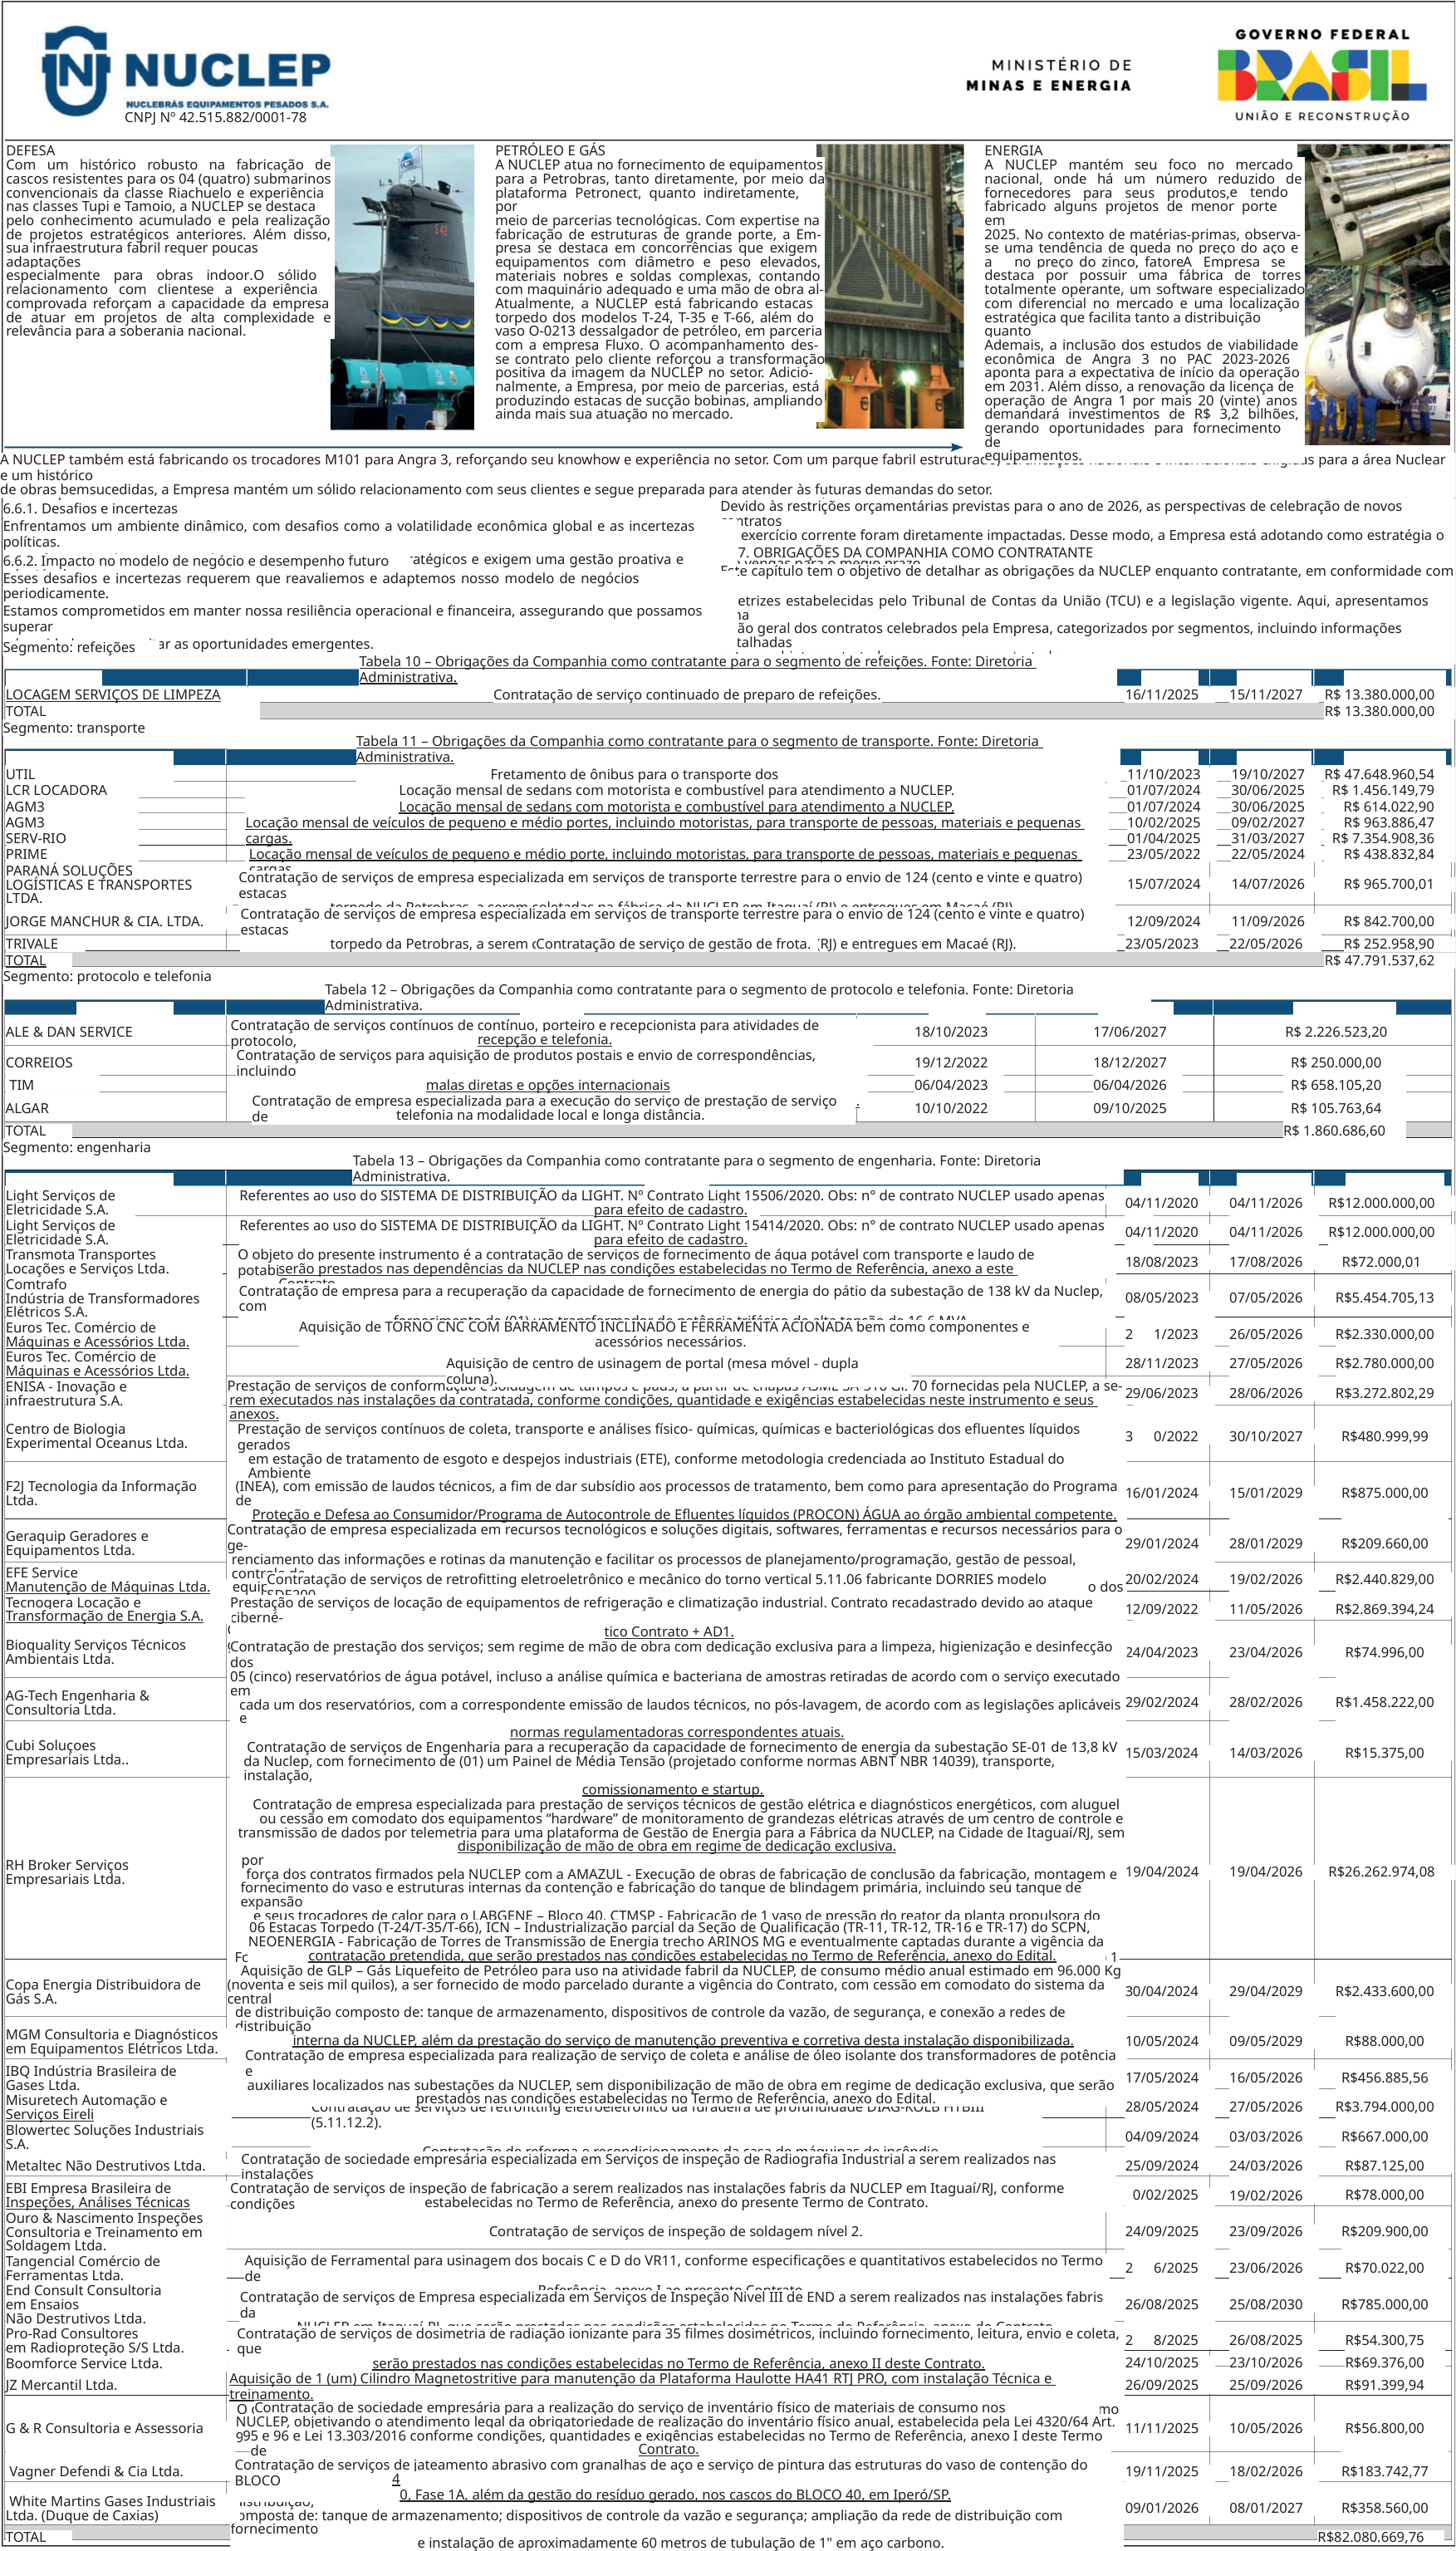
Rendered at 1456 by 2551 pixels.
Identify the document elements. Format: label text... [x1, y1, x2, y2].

text Misuretech Automação e [6, 2092, 232, 2108]
text R$74.996,00 [1345, 1645, 1454, 1661]
text em vendas para o médio prazo. [918, 557, 1455, 564]
text Locação mensal de sedans com motorista e combustível para atendimento a NUCLEP. [399, 783, 1109, 798]
text Contratação de serviço de gestão de frota. [536, 937, 818, 952]
text 2025. No contexto de matérias-primas, observa- [984, 228, 1305, 242]
text JZ Mercantil Ltda. [6, 2378, 144, 2393]
text R$456.885,56 [1341, 2070, 1454, 2086]
text cada um dos reservatórios, com a correspondente emissão de laudos técnicos, no pós-lavagem, de acordo com as legislações aplicáveis e [239, 1699, 1126, 1726]
text Pro-Rad Consultores [6, 2327, 227, 2342]
text Com um histórico robusto na fabricação de [6, 157, 335, 173]
text Tabela 10 – Obrigações da Companhia como contratante para o segmento de refeições. Fonte: Diretoria Administrativa. [359, 654, 1117, 685]
text 2 [1125, 2260, 1154, 2276]
text nacional, onde há um número reduzido de [984, 171, 1305, 187]
text e [1229, 185, 1250, 200]
text gerando oportunidades para fornecimento de [984, 422, 1305, 449]
text fornecedores para seus produtos, [984, 187, 1229, 200]
text Contratação de serviços de empresa especializada em serviços de transporte terrestre para o envio de 124 (cento e vinte e quatro) estacas [238, 871, 1115, 901]
text especialmente para obras indoor. [6, 268, 253, 283]
text Aquisição de TORNO CNC COM BARRAMENTO INCLINADO E FERRAMENTA ACIONADA bem como componentes e [299, 1320, 1059, 1336]
text Enfrentamos um ambiente dinâmico, com desaﬁos como a volatilidade econômica global e as incertezas políticas. [2, 519, 738, 550]
text 7. OBRIGAÇÕES DA COMPANHIA COMO CONTRATANTE [738, 545, 1138, 561]
text CNPJ Nº 42.515.882/0001-78 [125, 110, 329, 125]
text Proteção e Defesa ao Consumidor/Programa de Autocontrole de Eﬂuentes líquidos (PROCON) ÁGUA ao órgão ambiental competente. [252, 1509, 1127, 1522]
text SERV-RIO [6, 832, 139, 846]
text Contratação de prestação dos serviços; sem regime de mão de obra com dedicação exclusiva para a limpeza, higienização e desinfecção dos [230, 1640, 1126, 1670]
text Estamos comprometidos em manter nossa resiliência operacional e ﬁnanceira, assegurando que possamos superar [2, 604, 738, 635]
text Copa Energia Distribuidora de [6, 1977, 225, 1993]
text se uma tendência de queda no preço do aço e [984, 242, 1305, 256]
text 16/11/2025 [1125, 687, 1215, 703]
text 18/12/2027 [1093, 1055, 1183, 1071]
text rem executados nas instalações da contratada, conforme condições, quantidade e exigências estabelecidas neste instrumento e seus anexos. [229, 1394, 1127, 1422]
text Contratação de empresa especializada para realização de serviço de coleta e análise de óleo isolante dos transformadores de potência e [245, 2048, 1127, 2079]
text 28/01/2029 [1229, 1536, 1319, 1552]
text AG-Tech Engenharia & [5, 1688, 177, 1704]
text Fornecedor [6, 670, 102, 686]
text R$56.800,00 [1345, 2421, 1449, 2436]
text Consultoria Ltda. [5, 1704, 177, 1718]
text estabelecidas no Termo de Referência, anexo do presente Termo de Contrato. [424, 2195, 929, 2210]
text ou cessão em comodato dos equipamentos “hardware” de monitoramento de grandezas elétricas através de um centro de controle e [259, 1813, 1126, 1827]
text TOTAL [6, 2530, 72, 2545]
text 24/10/2025 [1125, 2356, 1215, 2371]
text LTDA. [6, 892, 233, 906]
text Devido às restrições orçamentárias previstas para o ano de 2026, as perspectivas de celebração de novos contratos [720, 498, 1455, 529]
text Metaltec Não Destrutivos Ltda. [6, 2159, 228, 2174]
text A [984, 157, 1004, 171]
text R$ 965.700,01 [1344, 877, 1455, 892]
text recepção e telefonia. [478, 1032, 626, 1047]
text Indústria de Transformadores [6, 1293, 223, 1306]
text comprovada reforçam a capacidade da empresa [6, 297, 335, 312]
text 23/06/2026 [1229, 2260, 1319, 2276]
text Contratação de sociedade empresária para a realização do serviço de inventário físico de materiais de consumo nos almoxarifados da [254, 2401, 1100, 2415]
text 04/09/2024 [1125, 2129, 1215, 2145]
text 5/03/2024 [1133, 1745, 1215, 1761]
text 25/09/2024 [1125, 2159, 1215, 2174]
text 0/04/2024 [1133, 1984, 1215, 1999]
text Término [1098, 1002, 1174, 1018]
text produzindo estacas de sucção bobinas, ampliando [495, 395, 825, 408]
text Euros Tec. Comércio de [6, 1320, 223, 1336]
text 17/06/2027 [1093, 1025, 1183, 1041]
text ALGAR [5, 1101, 76, 1116]
text em Ensaios [6, 2298, 227, 2313]
text O [253, 268, 277, 282]
text Aquisição de Oxigênio Líquido para uso industrial, modalidade a granel, compreendendo a montagem e instalação de central de distribuição, [289, 2478, 1124, 2509]
text Contratação de serviço continuado de preparo de refeições. [493, 687, 882, 703]
text R$ 614.022,90 [1343, 799, 1455, 815]
text A NUCLEP também está fabricando os trocadores M101 para Angra 3, reforçando seu knowhow e experiência no setor. Com um parque fabril estruturado, certiﬁcações nacionais e internacionais exigidas para a área Nuclear e um histórico [0, 453, 1455, 483]
text Cubi Soluçoes [5, 1739, 154, 1754]
text Contratação de serviços contínuos de contínuo, porteiro e recepcionista para atividades de protocolo, [230, 1018, 874, 1049]
text 0 [1125, 1225, 1133, 1240]
text LCR LOCADORA [6, 783, 139, 798]
text 28/05/2024 [1125, 2100, 1215, 2116]
text serão prestados nas condições estabelecidas no Termo de Referência, anexo II deste Contrato. [372, 2357, 1125, 2371]
text acessórios necessários. [595, 1336, 1059, 1349]
text em 2031. Além disso, a renovação da licença de [984, 380, 1305, 395]
text White Martins Gases Industriais [9, 2494, 240, 2509]
text 05 (cinco) reservatórios de água potável, incluso a análise química e bacteriana de amostras retiradas de acordo com o serviço executado em [230, 1670, 1126, 1699]
text operação de Angra 1 por mais 20 (vinte) anos [984, 395, 1305, 408]
text 26/08/2025 [1229, 2333, 1319, 2348]
text Contratação de serviços de jateamento abrasivo com granalhas de aço e serviço de pintura das estruturas do vaso de contenção do BLOCO [234, 2457, 1120, 2489]
text 11/11/2025 [1125, 2421, 1215, 2436]
text 28/06/2026 [1229, 1386, 1319, 1401]
text 0/02/2025 [1133, 2188, 1215, 2204]
text Atualmente, a NUCLEP está fabricando estacas [495, 296, 825, 312]
text TOTAL [6, 704, 260, 719]
text 03/03/2026 [1229, 2129, 1319, 2145]
text ainda mais sua atuação no mercado. [495, 408, 825, 422]
text torpedo da Petrobras, a serem coletadas na fábrica da NUCLEP em Itaguaí (RJ) e entregues em Macaé (RJ). [674, 901, 1115, 907]
text TIM [9, 1078, 100, 1093]
text sobre o objeto contratado e as empresas contratadas. [1051, 650, 1455, 665]
text Início [929, 1013, 986, 1018]
text Empresa se [1204, 254, 1305, 268]
text PARANÁ SOLUÇÕES [6, 863, 233, 879]
text 1 [1126, 1745, 1133, 1761]
text transmissão de dados por telemetria para uma plataforma de Gestão de Energia para a Fábrica da NUCLEP, na Cidade de Itaguaí/RJ, sem [238, 1827, 1126, 1841]
text e [206, 282, 224, 297]
text sólido [277, 268, 335, 282]
text Valor Global [1293, 1002, 1396, 1018]
text demandará investimentos de R$ 3,2 bilhões, [984, 408, 1305, 422]
text experiência [243, 282, 335, 297]
text Valor Global [1344, 670, 1446, 686]
text meio de parcerias tecnológicas. Com expertise na [495, 214, 825, 228]
text de obras bemsucedidas, a Empresa mantém um sólido relacionamento com seus clientes e segue preparada para atender às futuras demandas do setor. [0, 483, 1455, 498]
text alta no preço do zinco, fatores que inﬂuenciam [1012, 256, 1183, 268]
text plataforma Petronect, quanto indiretamente, por [495, 187, 825, 214]
text Contratação de serviços de inspeção de soldagem nível 2. [488, 2225, 869, 2239]
text EFE Service [6, 1565, 106, 1579]
text em Radioproteção S/S Ltda. [6, 2342, 227, 2356]
text R$ 658.105,20 [1291, 1078, 1406, 1093]
text relacionamento com clientes [6, 283, 206, 297]
text 18/10/2023 [914, 1025, 1004, 1041]
text torpedo da Petrobras, a serem coletadas na fábrica da NUCLEP em Itaguaí (RJ) e entregues em Macaé (RJ). [818, 938, 1117, 952]
text Segmento: protocolo e telefonia [2, 969, 235, 984]
text 29/02/2024 [1126, 1695, 1215, 1710]
text normas regulamentadoras correspondentes atuais. [510, 1726, 1126, 1740]
text R$ 105.763,64 [1291, 1101, 1406, 1116]
text Referentes ao uso do SISTEMA DE DISTRIBUIÇÃO da LIGHT. Nº Contrato Light 15414/2020. Obs: n° de contrato NUCLEP usado apenas [239, 1218, 1115, 1234]
text JORGE MANCHUR & CIA. LTDA. [6, 914, 240, 930]
text LOCAGEM SERVIÇOS DE LIMPEZA [6, 687, 260, 703]
text R$1.458.222,00 [1336, 1695, 1454, 1710]
text A NUCLEP atua no fornecimento de equipamentos [495, 157, 825, 173]
text 2 [1125, 1386, 1133, 1401]
text ALE & DAN SERVICE [6, 1025, 166, 1041]
text 29/04/2029 [1229, 1984, 1319, 1999]
text 11/05/2026 [1229, 1602, 1319, 1617]
text Início [1141, 751, 1199, 767]
text 1/10/2022 [1154, 1429, 1215, 1445]
text Contratação de serviços de Engenharia para a recuperação da capacidade de fornecimento de energia da subestação SE-01 de 13,8 kV [247, 1740, 1126, 1755]
text R$3.272.802,29 [1336, 1386, 1454, 1401]
text R$ 7.354.908,36 [1332, 832, 1455, 846]
text R$69.376,00 [1345, 2356, 1445, 2371]
text Comtrafo [6, 1277, 223, 1293]
text econômica de Angra 3 no PAC 2023-2026 [984, 353, 1305, 366]
text PETRÓLEO E GÁS [495, 144, 639, 157]
text 09/05/2029 [1229, 2034, 1319, 2049]
text 22/05/2026 [1229, 937, 1321, 952]
text 15/01/2029 [1229, 1486, 1319, 1501]
text 4/06/2025 [1154, 2260, 1215, 2276]
text R$ 47.648.960,54 [1324, 767, 1455, 782]
text NEOENERGIA - Fabricação de Torres de Transmissão de Energia trecho ARINOS MG e eventualmente captadas durante a vigência da [248, 1934, 1105, 1950]
text Locações e Serviços Ltda. [6, 1263, 223, 1277]
text Light Serviços de [6, 1218, 223, 1234]
text 20/02/2024 [1125, 1572, 1215, 1588]
text Aquisição de centro de usinagem de portal (mesa móvel - dupla coluna). [446, 1356, 911, 1387]
text presa se destaca em concorrências que exigem [495, 242, 825, 256]
text 23/05/2023 [1125, 937, 1217, 952]
text se contrato pelo cliente reforçou a transformação [495, 353, 825, 366]
text R$875.000,00 [1341, 1486, 1449, 1501]
text R$ 1.860.686,60 [1283, 1124, 1406, 1139]
text Contratação de serviços de inspeção de fabricação a serem realizados nas instalações fabris da NUCLEP em Itaguaí/RJ, conforme condições [230, 2181, 1124, 2212]
text 6.6.2. Impacto no modelo de negócio e desempenho futuro [2, 554, 410, 569]
text Transmota Transportes [6, 1248, 223, 1263]
text R$70.022,00 [1345, 2260, 1449, 2276]
text 30/06/2025 [1231, 783, 1321, 798]
text Contratação de sociedade empresária especializada em Serviços de inspeção de Radiograﬁa Industrial a serem realizados nas instalações [241, 2151, 1116, 2181]
text Segmento: refeições [2, 640, 159, 655]
text 28/11/2023 [1125, 1356, 1215, 1371]
text Contratação de serviços para aquisição de produtos postais e envio de correspondências, incluindo [236, 1048, 868, 1079]
text 27/05/2026 [1229, 2100, 1319, 2116]
text 06/04/2023 [914, 1078, 1004, 1093]
text Contratação de empresa especializada para a execução do serviço de prestação de serviço de [252, 1094, 855, 1125]
text sua infraestrutura fabril requer poucas adaptações [6, 242, 335, 268]
text R$209.900,00 [1341, 2225, 1449, 2239]
text prestados nas condições estabelecidas no Termo de Referência, anexo do Edital. [416, 2092, 1127, 2107]
text totalmente operante, um software especializado [984, 283, 1305, 297]
text R$2.440.829,00 [1336, 1572, 1454, 1588]
text em estação de tratamento de esgoto e despejos industriais (ETE), conforme metodologia credenciada ao Instituto Estadual do Ambiente [248, 1453, 1127, 1480]
text R$2.780.000,00 [1336, 1356, 1454, 1371]
text Locação mensal de veículos de pequeno e médio portes, incluindo motoristas, para transporte de pessoas, materiais e pequenas cargas. [245, 815, 1109, 846]
text 15/11/2027 [1229, 687, 1319, 703]
text de distribuição composto de: tanque de armazenamento, dispositivos de controle da vazão, de segurança, e conexão a redes de distribuição [235, 2006, 1127, 2034]
text telefonia na modalidade local e longa distância. [396, 1107, 708, 1123]
text para efeito de cadastro. [594, 1234, 1115, 1248]
text Tabela 11 – Obrigações da Companhia como contratante para o segmento de transporte. Fonte: Diretoria Administrativa. [356, 734, 1120, 765]
text R$ 13.380.000,00 [1324, 704, 1455, 719]
text ENISA - Inovação e [6, 1379, 223, 1395]
text 19/02/2026 [1229, 1572, 1319, 1588]
text infraestrutura S.A. [6, 1395, 223, 1408]
text 10/10/2022 [914, 1101, 1004, 1116]
text Ambientais Ltda. [6, 1654, 218, 1667]
text 11/09/2026 [1231, 914, 1321, 930]
text e instalação de aproximadamente 60 metros de tubulação de 1" em aço carbono. [417, 2537, 1124, 2551]
text (noventa e seis mil quilos), a ser fornecido de modo parcelado durante a vigência do Contrato, com cessão em comodato do sistema da central [227, 1979, 1127, 2006]
text R$12.000.000,00 [1328, 1195, 1455, 1211]
text TOTAL [6, 953, 72, 969]
text auxiliares localizados nas subestações da NUCLEP, sem disponibilização de mão de obra em regime de dedicação exclusiva, que serão [247, 2079, 1127, 2092]
text 25/08/2030 [1229, 2297, 1319, 2313]
text 0, Fase 1A, além da gestão do resíduo gerado, nos cascos do BLOCO 40, em Iperó/SP. [400, 2489, 1120, 2502]
text NUCLEP mantém seu foco no mercado [1004, 157, 1305, 171]
text R$87.125,00 [1345, 2159, 1454, 2174]
text Consultoria e Treinamento em [6, 2226, 227, 2239]
text 2 [1125, 2333, 1154, 2348]
text 5 e 96 e Lei 13.303/2016 conforme condições, quantidades e exigências estabelecidas no Termo de Referência, anexo I deste Termo de [250, 2428, 1111, 2457]
text 19/04/2026 [1229, 1865, 1319, 1880]
text 22/05/2024 [1231, 847, 1321, 862]
text Prestação de serviços de conformação e soldagem de tampos e pads, a partir de chapas ASME SA-516 Gr. 70 fornecidas pela NUCLEP, a se- [778, 1379, 1127, 1394]
text Contratação de serviços de empresa especializada em serviços de transporte terrestre para o envio de 124 (cento e vinte e quatro) estacas [240, 907, 1117, 938]
text 4/11/2020 [1133, 1224, 1215, 1240]
text 09/01/2026 [1125, 2501, 1215, 2516]
text tendo [1250, 185, 1305, 200]
text F2J Tecnologia da Informação [6, 1479, 225, 1494]
text R$ 2.226.523,20 [1285, 1025, 1408, 1041]
text Empresariais Ltda. [5, 1873, 156, 1887]
text R$3.794.000,00 [1336, 2100, 1454, 2116]
text CORREIOS [6, 1055, 100, 1071]
text 04/11/2026 [1229, 1195, 1319, 1211]
text 23/10/2026 [1229, 2356, 1319, 2371]
text AGM3 [6, 799, 139, 815]
text tico Contrato + AD1. [604, 1626, 1126, 1640]
text 30/06/2025 [1231, 799, 1321, 815]
text Objeto [645, 1173, 709, 1189]
text Este capítulo tem o objetivo de detalhar as obrigações da NUCLEP enquanto contratante, em conformidade com as [720, 564, 1455, 595]
text força dos contratos ﬁrmados pela NUCLEP com a AMAZUL - Execução de obras de fabricação de conclusão da fabricação, montagem e [246, 1868, 1120, 1881]
text Empresariais Ltda.. [5, 1754, 154, 1768]
text Contratação de serviços de retroﬁtting eletroeletrônico da furadeira de profundidade DIAG-KOLB HTBIII (5.11.12.2). [311, 2107, 1042, 2131]
text R$ 963.886,47 [1344, 815, 1455, 831]
text 30/10/2027 [1229, 1429, 1319, 1445]
text 16/05/2026 [1229, 2070, 1319, 2086]
text TRIVALE [6, 937, 86, 952]
text contratação pretendida, que serão prestados nas condições estabelecidas no Termo de Referência, anexo do Edital. [308, 1950, 1105, 1963]
text Bioquality Serviços Técnicos [6, 1638, 218, 1654]
text Euros Tec. Comércio de [6, 1349, 223, 1365]
text 4/04/2023 [1133, 1645, 1215, 1661]
text MGM Consultoria e Diagnósticos [6, 2028, 244, 2043]
text 08/05/2023 [1125, 1291, 1215, 1306]
text Eletricidade S.A. [6, 1203, 135, 1218]
text Ltda. [6, 1494, 225, 1509]
text Transformação de Energia S.A. [6, 1609, 232, 1624]
text disponibilização de mão de obra em regime de dedicação exclusiva. [458, 1841, 1126, 1854]
text 01/07/2024 [1127, 783, 1217, 798]
text 25/09/2026 [1229, 2378, 1319, 2394]
text Contrato. [638, 2442, 716, 2457]
text Objeto [655, 686, 1117, 702]
text Fornecedor [76, 751, 174, 767]
text R$ 250.000,00 [1291, 1055, 1406, 1071]
text Início [1141, 1173, 1199, 1189]
text Equipamentos Ltda. [6, 1544, 172, 1558]
text Experimental Oceanus Ltda. [6, 1437, 213, 1451]
text End Consult Consultoria [6, 2283, 227, 2298]
text Inspeções, Análises Técnicas [6, 2196, 227, 2210]
text AGM3 [6, 815, 139, 831]
text 09/10/2025 [1093, 1101, 1183, 1116]
text Contratação de empresa especializada para prestação de serviços técnicos de gestão elétrica e diagnósticos energéticos, com aluguel [252, 1797, 1126, 1813]
text DEFESA [6, 144, 83, 157]
text Objeto [540, 1013, 584, 1018]
text de atuar em projetos de alta complexidade e [6, 312, 335, 325]
text 23/04/2026 [1229, 1645, 1319, 1661]
text em Equipamentos Elétricos Ltda. [6, 2043, 244, 2057]
text Gases Ltda. [6, 2079, 232, 2092]
text 06/04/2026 [1093, 1078, 1183, 1093]
text R$480.999,99 [1341, 1429, 1449, 1445]
text 18/02/2026 [1229, 2465, 1319, 2480]
text R$2.869.394,24 [1336, 1602, 1454, 1617]
text destaca por possuir uma fábrica de torres [984, 268, 1305, 283]
text Fornecedor [76, 1173, 174, 1189]
text TOTAL [5, 1124, 72, 1140]
text 14/03/2026 [1229, 1745, 1319, 1761]
text nalmente, a Empresa, por meio de parcerias, está [495, 380, 825, 395]
text positiva da imagem da NUCLEP no setor. Adicio- [495, 366, 825, 380]
text da Nuclep, com fornecimento de (01) um Painel de Média Tensão (projetado conforme normas ABNT NBR 14039), transporte, instalação, [243, 1755, 1126, 1783]
text 26/05/2026 [1229, 1327, 1319, 1342]
text 26/08/2025 [1125, 2297, 1215, 2313]
text Light Serviços de [6, 1189, 174, 1204]
text Aquisição de GLP – Gás Liquefeito de Petróleo para uso na atividade fabril da NUCLEP, de consumo médio anual estimado em 96.000 Kg [241, 1963, 1127, 1979]
text 6/01/2024 [1133, 1486, 1215, 1501]
text Serviços Eireli [6, 2108, 232, 2122]
text 24/03/2026 [1229, 2159, 1319, 2174]
text 10/05/2024 [1125, 2034, 1215, 2049]
text R$26.262.974,08 [1328, 1865, 1455, 1880]
text pelo conhecimento acumulado e pela realização [6, 214, 335, 228]
text G & R Consultoria e Assessoria [6, 2421, 235, 2436]
text R$ 13.380.000,00 [1324, 687, 1455, 703]
text R$358.560,00 [1341, 2501, 1449, 2516]
text R$54.300,75 [1345, 2333, 1445, 2348]
text 6/08/2025 [1133, 2333, 1215, 2349]
text 0 [1125, 1195, 1133, 1211]
text 9 [243, 2428, 250, 2444]
text visão geral dos contratos celebrados pela Empresa, categorizados por segmentos, incluindo informações detalhadas [738, 622, 1455, 650]
text 04/11/2026 [1229, 1225, 1319, 1240]
text EBI Empresa Brasileira de [6, 2181, 227, 2196]
text 15/07/2024 [1127, 877, 1217, 892]
text Fretamento de ônibus para o transporte dos funcionários. [490, 767, 864, 783]
text Referentes ao uso do SISTEMA DE DISTRIBUIÇÃO da LIGHT. Nº Contrato Light 15506/2020. Obs: n° de contrato NUCLEP usado apenas [239, 1189, 1115, 1204]
text Ouro & Nascimento Inspeções [6, 2210, 227, 2226]
text Contratação de empresa para a recuperação da capacidade de fornecimento de energia do pátio da subestação de 138 kV da Nuclep, com [238, 1283, 1115, 1315]
text Blowertec Soluções Industriais [6, 2122, 232, 2138]
text serão prestados nas dependências da NUCLEP nas condições estabelecidas no Termo de Referência, anexo a este Contrato. [278, 1261, 1076, 1283]
text 2 [1125, 1327, 1154, 1342]
text 9/06/2023 [1133, 1386, 1215, 1401]
text fornecimento do vaso e estruturas internas da contenção e fabricação do tanque de blindagem primária, incluindo seu tanque de expansão [240, 1881, 1120, 1910]
text 19/11/2025 [1125, 2465, 1215, 2480]
text equipamentos com diâmetro e peso elevados, [495, 256, 825, 270]
text 01/04/2025 [1127, 832, 1217, 846]
text 29/01/2024 [1125, 1536, 1215, 1552]
text 4/11/2020 [1133, 1195, 1215, 1211]
text 26/09/2025 [1125, 2378, 1215, 2394]
text R$785.000,00 [1341, 2297, 1449, 2313]
text 2 [1127, 1645, 1133, 1661]
text 28/02/2026 [1229, 1695, 1319, 1710]
text estratégica que facilita tanto a distribuição quanto [984, 312, 1305, 337]
text IBQ Indústria Brasileira de [6, 2063, 232, 2079]
text de projetos estratégicos anteriores. Além disso, [6, 228, 335, 242]
text interna da NUCLEP, além da prestação do serviço de manutenção preventiva e corretiva desta instalação disponibilizada. [292, 2034, 1125, 2048]
text cascos resistentes para os 04 (quatro) submarinos [6, 173, 335, 187]
text a [984, 254, 1012, 268]
text Segmento: transporte [2, 720, 167, 736]
text 6.6.1. Desaﬁos e incertezas [2, 502, 203, 518]
text Gás S.A. [6, 1993, 225, 2006]
text comissionamento e startup. [582, 1783, 1126, 1797]
text 2/09/2022 [1133, 1602, 1215, 1617]
text Referência, anexo I ao presente Contrato. [556, 2284, 1110, 2290]
text 24/09/2025 [1125, 2225, 1215, 2239]
text 23/09/2026 [1229, 2225, 1319, 2239]
text 4 [392, 2471, 420, 2487]
text 19/02/2026 [1229, 2188, 1319, 2204]
text Prestação de serviços de locação de equipamentos de refrigeração e climatização industrial. Contrato recadastrado devido ao ataque ciberné- [230, 1595, 1126, 1626]
text Tangencial Comércio de [6, 2254, 227, 2269]
text Fornecedor [76, 1002, 174, 1018]
text Prestação de serviços de conformação e soldagem de tampos e pads, a partir de chapas ASME SA-516 Gr. 70 fornecidas pela NUCLEP, a se- [227, 1379, 458, 1394]
text Centro de Biologia [6, 1422, 213, 1437]
text renciamento das informações e rotinas da manutenção e facilitar os processos de planejamento/programação, gestão de pessoal, controle de [232, 1553, 1125, 1581]
text diretrizes estabelecidas pelo Tribunal de Contas da União (TCU) e a legislação vigente. Aqui, apresentamos uma [738, 595, 1455, 622]
text 7/11/2023 [1154, 1327, 1215, 1342]
text Aquisição de Ferramental para usinagem dos bocais C e D do VR11, conforme especiﬁcações e quantitativos estabelecidos no Termo de [244, 2254, 1110, 2284]
text Tabela 13 – Obrigações da Companhia como contratante para o segmento de engenharia. Fonte: Diretoria Administrativa. [352, 1154, 1124, 1185]
text R$15.375,00 [1345, 1745, 1454, 1761]
text Locação mensal de veículos de pequeno e médio porte, incluindo motoristas, para transporte de pessoas, materiais e pequenas cargas. [248, 846, 1109, 871]
text Boomforce Service Ltda. [6, 2356, 227, 2372]
text nas classes Tupi e Tamoio, a NUCLEP se destaca [6, 200, 335, 214]
text S.A. [6, 2138, 232, 2151]
text com diferencial no mercado e uma localização [984, 297, 1305, 312]
text Contratação de empresa especializada para prestação de serviços de telefonia móvel pessoal. [252, 1093, 868, 1109]
text Contratação de empresa especializada em recursos tecnológicos e soluções digitais, softwares, ferramentas e recursos necessários para o ge- [227, 1523, 1127, 1553]
text 3 [1125, 1984, 1133, 1999]
text de acordo com a Lei 6.019/74, atualizada pela Lei nº 13.429/2017 e regulamentada pelo Decreto 10.854/2021, devidamente justiﬁcado por [241, 1854, 1120, 1868]
text Contratação de serviços de dosimetria de radiação ionizante para 35 ﬁlmes dosimétricos, incluindo fornecimento, leitura, envio e coleta, que [237, 2326, 1125, 2357]
text (INEA), com emissão de laudos técnicos, a ﬁm de dar subsídio aos processos de tratamento, bem como para apresentação do Programa de [235, 1480, 1127, 1509]
text 10/05/2026 [1229, 2421, 1319, 2436]
text Aquisição de 1 (um) Cilindro Magnetostritive para manutenção da Plataforma Haulotte HA41 RTJ PRO, com instalação Técnica e treinamento. [229, 2371, 1125, 2402]
text R$91.399,94 [1345, 2378, 1445, 2394]
text 1 [1125, 1486, 1133, 1501]
text composta de: tanque de armazenamento; dispositivos de controle da vazão e segurança; ampliação da rede de distribuição com fornecimento [230, 2509, 1124, 2537]
text Tabela 12 – Obrigações da Companhia como contratante para o segmento de protocolo e telefonia. Fonte: Diretoria Administrativa. [325, 983, 1151, 1013]
text fornecimento de (01) um transformador de potência trifásico de alta tensão de 16,6 MVA. [895, 1315, 1115, 1328]
text Contratação de reforma e recondicionamento da casa de máquinas de incêndio. [422, 2145, 1042, 2151]
text Término [1237, 670, 1311, 686]
text R$78.000,00 [1345, 2188, 1445, 2204]
text relevância para a soberania nacional. [6, 325, 335, 339]
text R$209.660,00 [1341, 1536, 1449, 1552]
text 12/09/2024 [1127, 914, 1217, 930]
text Geraquip Geradores e [6, 1529, 172, 1544]
text R$ 47.791.537,62 [1324, 953, 1455, 969]
text 3 [1125, 1429, 1154, 1445]
text R$667.000,00 [1341, 2129, 1454, 2145]
text R$183.742,77 [1341, 2465, 1449, 2480]
text 10/02/2025 [1127, 815, 1217, 831]
text materiais nobres e soldas complexas, contando [495, 270, 825, 283]
text UTIL [6, 767, 174, 782]
text vaso O-0213 dessalgador de petróleo, em parceria [495, 325, 825, 339]
text Locação mensal de sedans com motorista e combustível para atendimento a NUCLEP. [399, 799, 1109, 815]
text R$82.080.669,76 [1317, 2530, 1444, 2545]
text A [1183, 254, 1204, 268]
text Soldagem Ltda. [6, 2239, 227, 2254]
text Eletricidade S.A. [6, 1234, 223, 1248]
text R$88.000,00 [1345, 2034, 1454, 2049]
text com maquinário adequado e uma mão de obra al- [495, 283, 825, 296]
text Ltda. (Duque de Caxias) [6, 2509, 240, 2524]
text Prestação de serviços contínuos de coleta, transporte e análises físico- químicas, químicas e bacteriológicas dos eﬂuentes líquidos gerados [238, 1422, 1127, 1453]
text ValorGlobal [1346, 1173, 1444, 1189]
text 14/07/2026 [1231, 877, 1321, 892]
text R$72.000,01 [1341, 1254, 1455, 1270]
text Término [1237, 751, 1311, 767]
text LOGÍSTICAS E TRANSPORTES [6, 879, 233, 892]
text R$ 438.832,84 [1344, 847, 1455, 862]
text equipamentos. [984, 449, 1305, 464]
text adversidades e aproveitar as oportunidades emergentes. [2, 636, 738, 652]
text Vagner Defendi & Cia Ltda. [9, 2465, 234, 2480]
text O objeto do presente instrumento é a contratação de serviços de fornecimento de água potável com transporte e laudo de potabilidade, que [238, 1248, 1116, 1278]
text R$ 252.958,90 [1344, 937, 1455, 952]
text RH Broker Serviços [5, 1857, 156, 1873]
text torpedo da Petrobras, a serem coletadas na fábrica da NUCLEP em Itaguaí (RJ) e entregues em Macaé (RJ). [330, 938, 536, 952]
text fabricação de estruturas de grande porte, a Em- [495, 228, 825, 242]
text Término [1237, 1173, 1311, 1189]
text 17/05/2024 [1127, 2070, 1215, 2086]
text no exercício corrente foram diretamente impactadas. Desse modo, a Empresa está adotando como estratégia o foco [738, 529, 1455, 557]
text Objeto [864, 767, 1120, 782]
text Início [1141, 670, 1199, 686]
text Ferramentas Ltda. [6, 2269, 227, 2283]
text PRIME [6, 847, 139, 862]
text Esses desaﬁos e incertezas requerem que reavaliemos e adaptemos nosso modelo de negócios periodicamente. [2, 571, 738, 601]
text aponta para a expectativa de início da operação [984, 366, 1305, 380]
text R$12.000.000,00 [1328, 1224, 1455, 1240]
text Contratação de serviços de retroﬁtting eletroeletrônico e mecânico do torno vertical 5.11.06 fabricante DORRIES modelo SDE200. [267, 1572, 1087, 1595]
text 31/03/2027 [1231, 832, 1321, 846]
text NUCLEP, objetivando o atendimento legal da obrigatoriedade de realização do inventário físico anual, estabelecida pela Lei 4320/64 Art. 94, [236, 2415, 1118, 2446]
text Manutenção de Máquinas Ltda. [6, 1579, 232, 1595]
text 1 [1125, 1254, 1133, 1270]
text 23/05/2022 [1127, 847, 1217, 862]
text convencionais da classe Riachuelo e experiência [6, 187, 335, 200]
text Contratação de serviços de Empresa especializada em Serviços de Inspeção Nivel III de END a serem realizados nas instalações fabris da [239, 2290, 1115, 2321]
text R$ 1.456.149,79 [1332, 783, 1455, 798]
text Não Destrutivos Ltda. [6, 2313, 227, 2327]
text Valor Global [1344, 751, 1446, 767]
text 09/02/2027 [1231, 815, 1321, 831]
text para efeito de cadastro. [594, 1203, 760, 1218]
text 17/08/2026 [1229, 1254, 1319, 1270]
text Elétricos S.A. [6, 1306, 223, 1320]
text Máquinas e Acessórios Ltda. [6, 1365, 223, 1379]
text 08/01/2027 [1229, 2501, 1319, 2516]
text 8/08/2023 [1133, 1254, 1215, 1270]
text 19/04/2024 [1125, 1865, 1215, 1880]
text 27/05/2026 [1229, 1356, 1319, 1371]
text Segmento: engenharia [2, 1140, 173, 1155]
text Ademais, a inclusão dos estudos de viabilidade [984, 337, 1305, 353]
text para a Petrobras, tanto diretamente, por meio da [495, 173, 825, 187]
text torpedo dos modelos T-24, T-35 e T-66, além do [495, 312, 825, 325]
text 07/05/2026 [1229, 1291, 1319, 1306]
text com a empresa Fluxo. O acompanhamento des- [495, 339, 825, 353]
text 1 [1125, 1602, 1133, 1617]
text R$5.454.705,13 [1336, 1291, 1454, 1306]
text 06 Estacas Torpedo (T-24/T-35/T-66), ICN – Industrialização parcial da Seção de Qualiﬁcação (TR-11, TR-12, TR-16 e TR-17) do SCPN, [249, 1920, 1112, 1935]
text 11/10/2023 [1127, 767, 1217, 782]
text R$2.330.000,00 [1336, 1327, 1454, 1342]
text R$ 842.700,00 [1344, 914, 1455, 930]
text a [224, 282, 243, 297]
text 19/10/2027 [1231, 767, 1321, 782]
text 19/12/2022 [914, 1055, 1004, 1071]
text fabricado alguns projetos de menor porte em [984, 200, 1305, 228]
text 01/07/2024 [1127, 799, 1217, 815]
text malas diretas e opções internacionais [426, 1079, 868, 1093]
text Máquinas e Acessórios Ltda. [6, 1336, 223, 1349]
text ENERGIA [984, 144, 1068, 157]
text Esses fatores podem impactar diretamente nossos planos estratégicos e exigem uma gestão proativa e adaptável. [2, 552, 738, 571]
text R$2.433.600,00 [1336, 1984, 1454, 1999]
text Tecnogera Locação e [6, 1595, 230, 1609]
